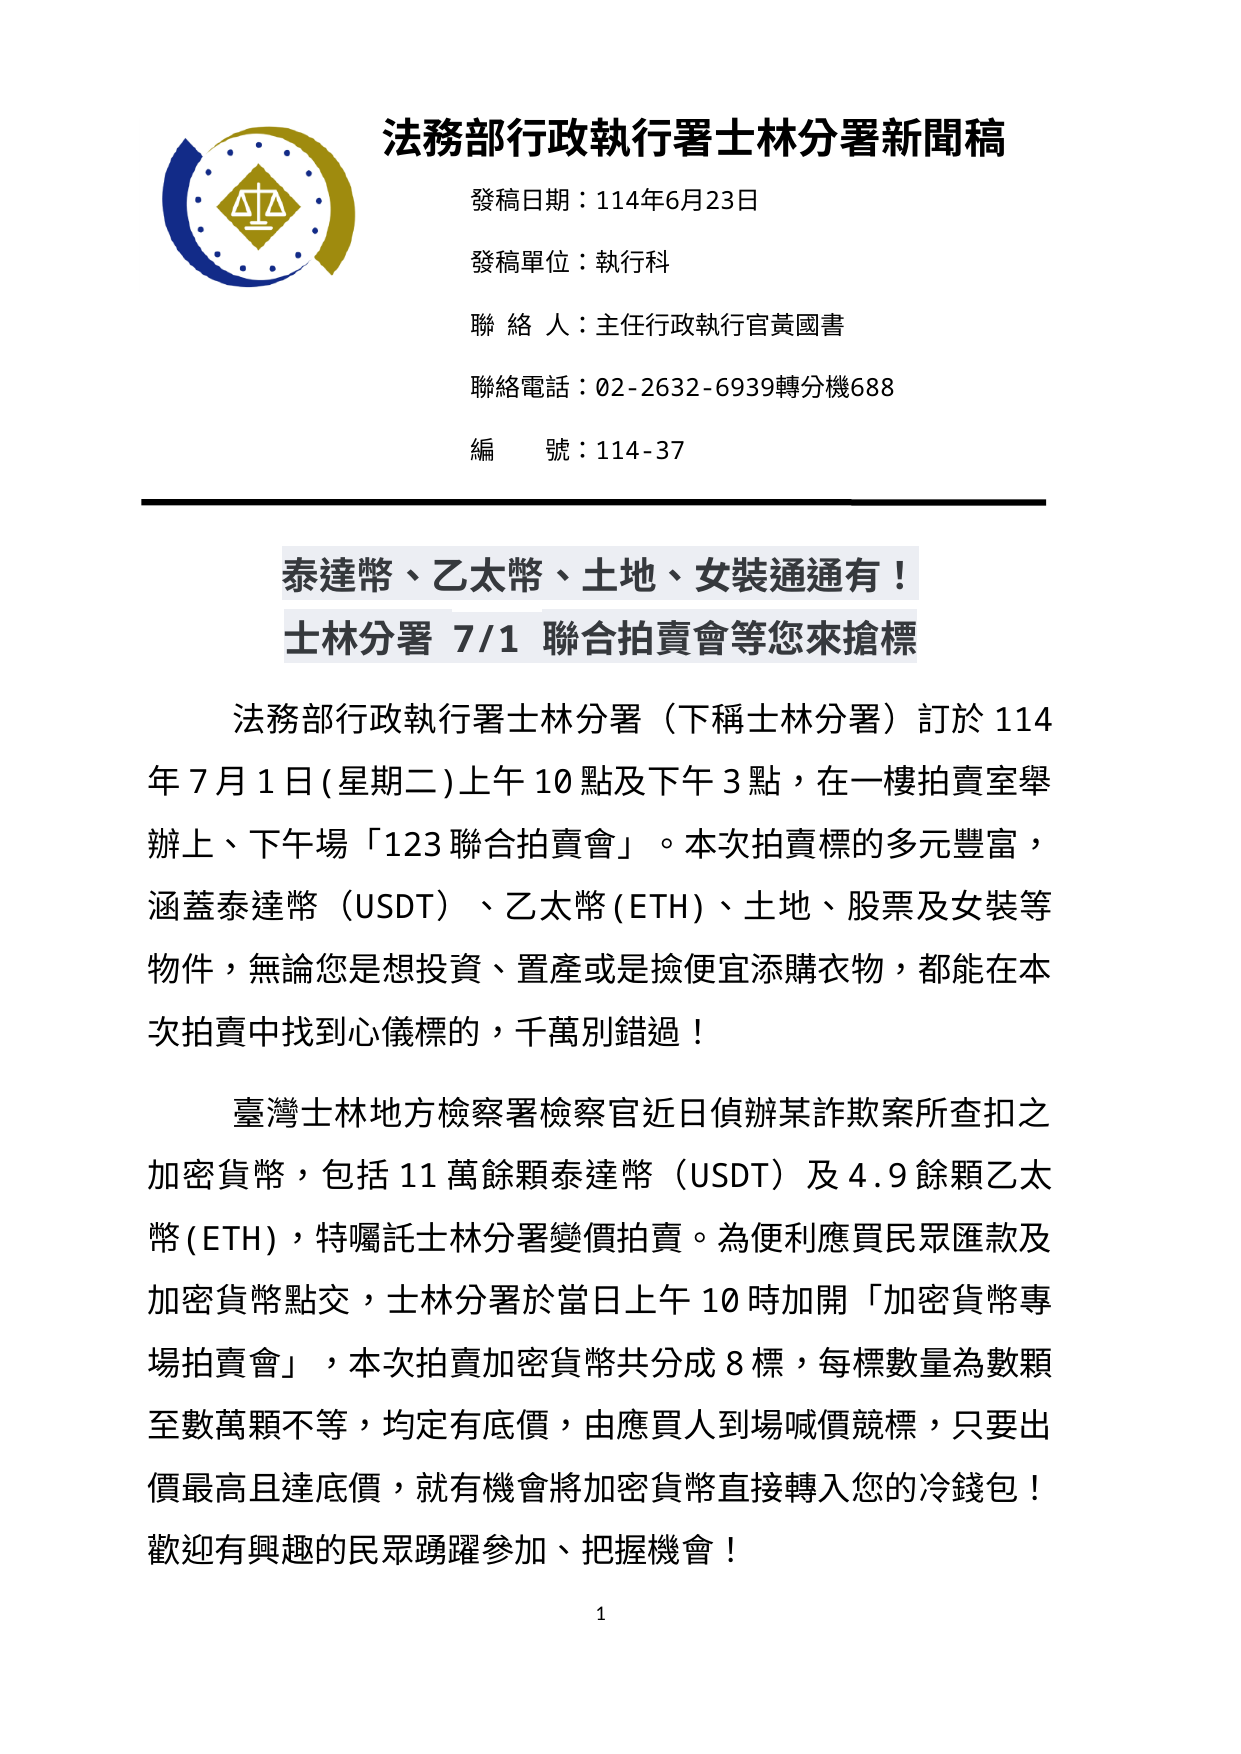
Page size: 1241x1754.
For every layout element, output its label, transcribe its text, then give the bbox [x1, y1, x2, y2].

text 法務部行政執行署士林分署（下稱士林分署）訂於114年7月1日(星期二)上午10點及下午3點，在一樓拍賣室舉辦上、下午場「123聯合拍賣會」。本次拍賣標的多元豐富，涵蓋泰達幣（USDT）、乙太幣(ETH)、土地、股票及女裝等物件，無論您是想投資、置產或是撿便宜添購衣物，都能在本次拍賣中找到心儀標的，千萬別錯過！ [148, 675, 1053, 1050]
text 聯絡電話：02-2632-6939轉分機688 [470, 344, 1053, 407]
text 法務部行政執行署士林分署新聞稿 [381, 94, 1053, 157]
text 發稿單位：執行科 [470, 219, 1053, 282]
text 聯 絡 人：主任行政執行官黃國書 [470, 282, 1053, 344]
text 士林分署 7/1 聯合拍賣會等您來搶標 [148, 594, 1053, 657]
text 臺灣士林地方檢察署檢察官近日偵辦某詐欺案所查扣之加密貨幣，包括11萬餘顆泰達幣（USDT）及4.9餘顆乙太幣(ETH)，特囑託士林分署變價拍賣。為便利應買民眾匯款及加密貨幣點交，士林分署於當日上午10時加開「加密貨幣專場拍賣會」，本次拍賣加密貨幣共分成8標，每標數量為數顆至數萬顆不等，均定有底價，由應買人到場喊價競標，只要出價最高且達底價，就有機會將加密貨幣直接轉入您的冷錢包！歡迎有興趣的民眾踴躍參加、把握機會！ [148, 1069, 1053, 1569]
text 發稿日期：114年6月23日 [470, 157, 1053, 219]
text 泰達幣、乙太幣、土地、女裝通通有！ [148, 532, 1053, 594]
text 編 號：114-37 [470, 407, 1053, 469]
